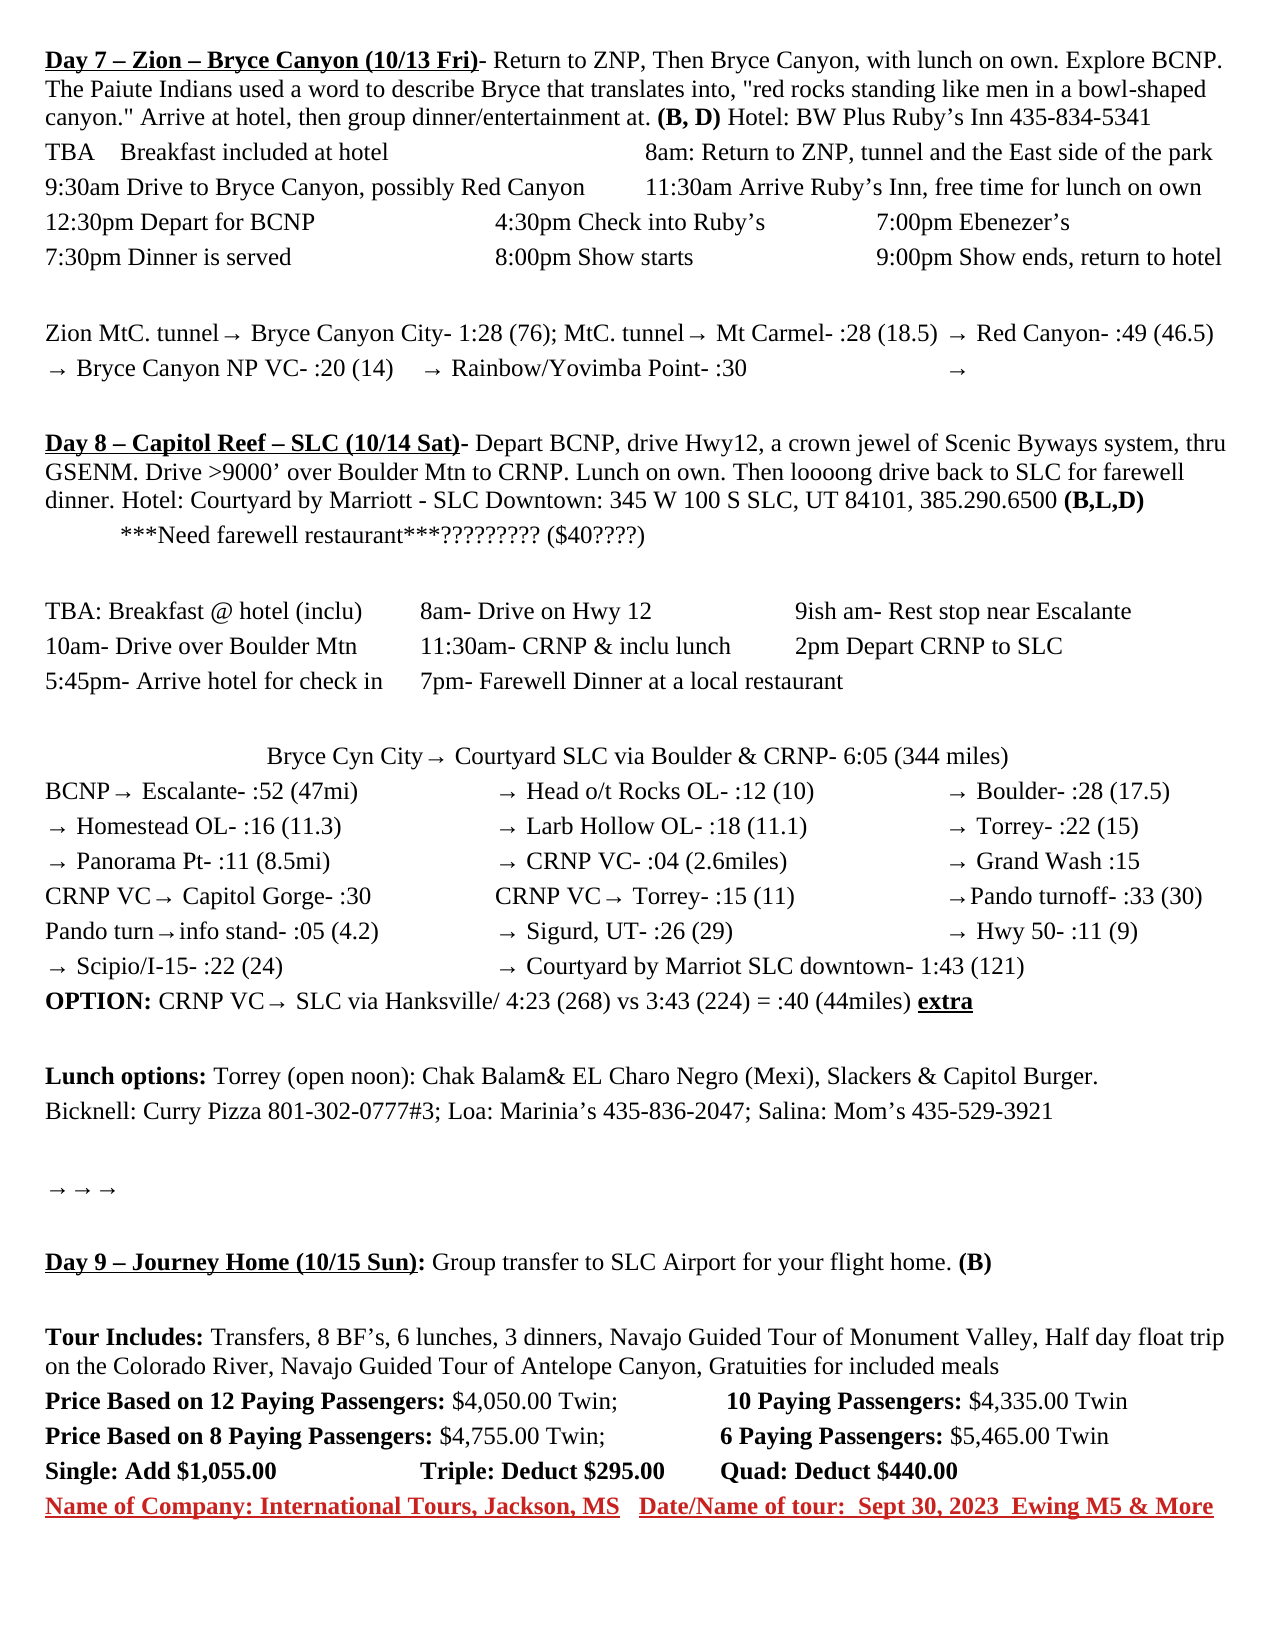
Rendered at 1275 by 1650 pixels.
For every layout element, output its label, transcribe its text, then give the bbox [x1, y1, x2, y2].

text Tour Includes: Transfers, 8 BF’s, 6 lunches, 3 dinners, Navajo Guided Tour of Monument Valley, Half day float trip on the Colorado River, Navajo Guided Tour of Antelope Canyon, Gratuities for included meals [45, 1322, 1230, 1380]
text 12:30pm Depart for BCNP 4:30pm Check into Ruby’s 7:00pm Ebenezer’s [45, 207, 1230, 236]
text Single: Add $1,055.00 Triple: Deduct $295.00 Quad: Deduct $440.00 [45, 1456, 1230, 1485]
text OPTION: CRNP VC→ SLC via Hanksville/ 4:23 (268) vs 3:43 (224) = :40 (44miles) extra [45, 986, 1230, 1015]
text Day 9 – Journey Home (10/15 Sun): Group transfer to SLC Airport for your flight home. (B) [45, 1247, 1230, 1276]
text Day 7 – Zion – Bryce Canyon (10/13 Fri)- Return to ZNP, Then Bryce Canyon, with lunch on own. Explore BCNP. The Paiute Indians used a word to describe Bryce that translates into, "red rocks standing like men in a bowl-shaped canyon." Arrive at hotel, then group dinner/entertainment at. (B, D) Hotel: BW Plus Ruby’s Inn 435-834-5341 [45, 45, 1230, 131]
text Bicknell: Curry Pizza 801-302-0777#3; Loa: Marinia’s 435-836-2047; Salina: Mom’s 435-529-3921 [45, 1096, 1230, 1125]
text Lunch options: Torrey (open noon): Chak Balam& EL Charo Negro (Mexi), Slackers & Capitol Burger. [45, 1061, 1230, 1090]
text TBA: Breakfast @ hotel (inclu) 8am- Drive on Hwy 12 9ish am- Rest stop near Escalante [45, 596, 1230, 624]
text CRNP VC→ Capitol Gorge- :30 CRNP VC→ Torrey- :15 (11) →Pando turnoff- :33 (30) [45, 881, 1230, 910]
text Price Based on 8 Paying Passengers: $4,755.00 Twin; 6 Paying Passengers: $5,465.00 Twin [45, 1421, 1230, 1450]
text Price Based on 12 Paying Passengers: $4,050.00 Twin; 10 Paying Passengers: $4,335.00 Twin [45, 1386, 1230, 1415]
text →→→ [45, 1172, 1230, 1201]
text Pando turn→info stand- :05 (4.2) → Sigurd, UT- :26 (29) → Hwy 50- :11 (9) [45, 916, 1230, 945]
text → Homestead OL- :16 (11.3) → Larb Hollow OL- :18 (11.1) → Torrey- :22 (15) [45, 811, 1230, 840]
text Name of Company: International Tours, Jackson, MS Date/Name of tour: Sept 30, 2023 Ewing M5 & More [45, 1491, 1230, 1520]
text → Panorama Pt- :11 (8.5mi) → CRNP VC- :04 (2.6miles) → Grand Wash :15 [45, 846, 1230, 875]
text → Scipio/I-15- :22 (24) → Courtyard by Marriot SLC downtown- 1:43 (121) [45, 951, 1230, 980]
text 10am- Drive over Boulder Mtn 11:30am- CRNP & inclu lunch 2pm Depart CRNP to SLC [45, 631, 1230, 659]
text ***Need farewell restaurant***????????? ($40????) [45, 521, 1230, 549]
text Day 8 – Capitol Reef – SLC (10/14 Sat)- Depart BCNP, drive Hwy12, a crown jewel of Scenic Byways system, thru GSENM. Drive >9000’ over Boulder Mtn to CRNP. Lunch on own. Then loooong drive back to SLC for farewell dinner. Hotel: Courtyard by Marriott - SLC Downtown: 345 W 100 S SLC, UT 84101, 385.290.6500 (B,L,D) [45, 428, 1230, 514]
text TBA Breakfast included at hotel 8am: Return to ZNP, tunnel and the East side of the park [45, 137, 1230, 166]
text 5:45pm- Arrive hotel for check in 7pm- Farewell Dinner at a local restaurant [45, 666, 1230, 694]
text 9:30am Drive to Bryce Canyon, possibly Red Canyon 11:30am Arrive Ruby’s Inn, free time for lunch on own [45, 172, 1230, 201]
text Bryce Cyn City→ Courtyard SLC via Boulder & CRNP- 6:05 (344 miles) [45, 741, 1230, 770]
text → Bryce Canyon NP VC- :20 (14) → Rainbow/Yovimba Point- :30 → [45, 353, 1230, 381]
text 7:30pm Dinner is served 8:00pm Show starts 9:00pm Show ends, return to hotel [45, 242, 1230, 271]
text Zion MtC. tunnel→ Bryce Canyon City- 1:28 (76); MtC. tunnel→ Mt Carmel- :28 (18.5) → Red Canyon- :49 (46.5) [45, 318, 1230, 346]
text BCNP→ Escalante- :52 (47mi) → Head o/t Rocks OL- :12 (10) → Boulder- :28 (17.5) [45, 776, 1230, 805]
